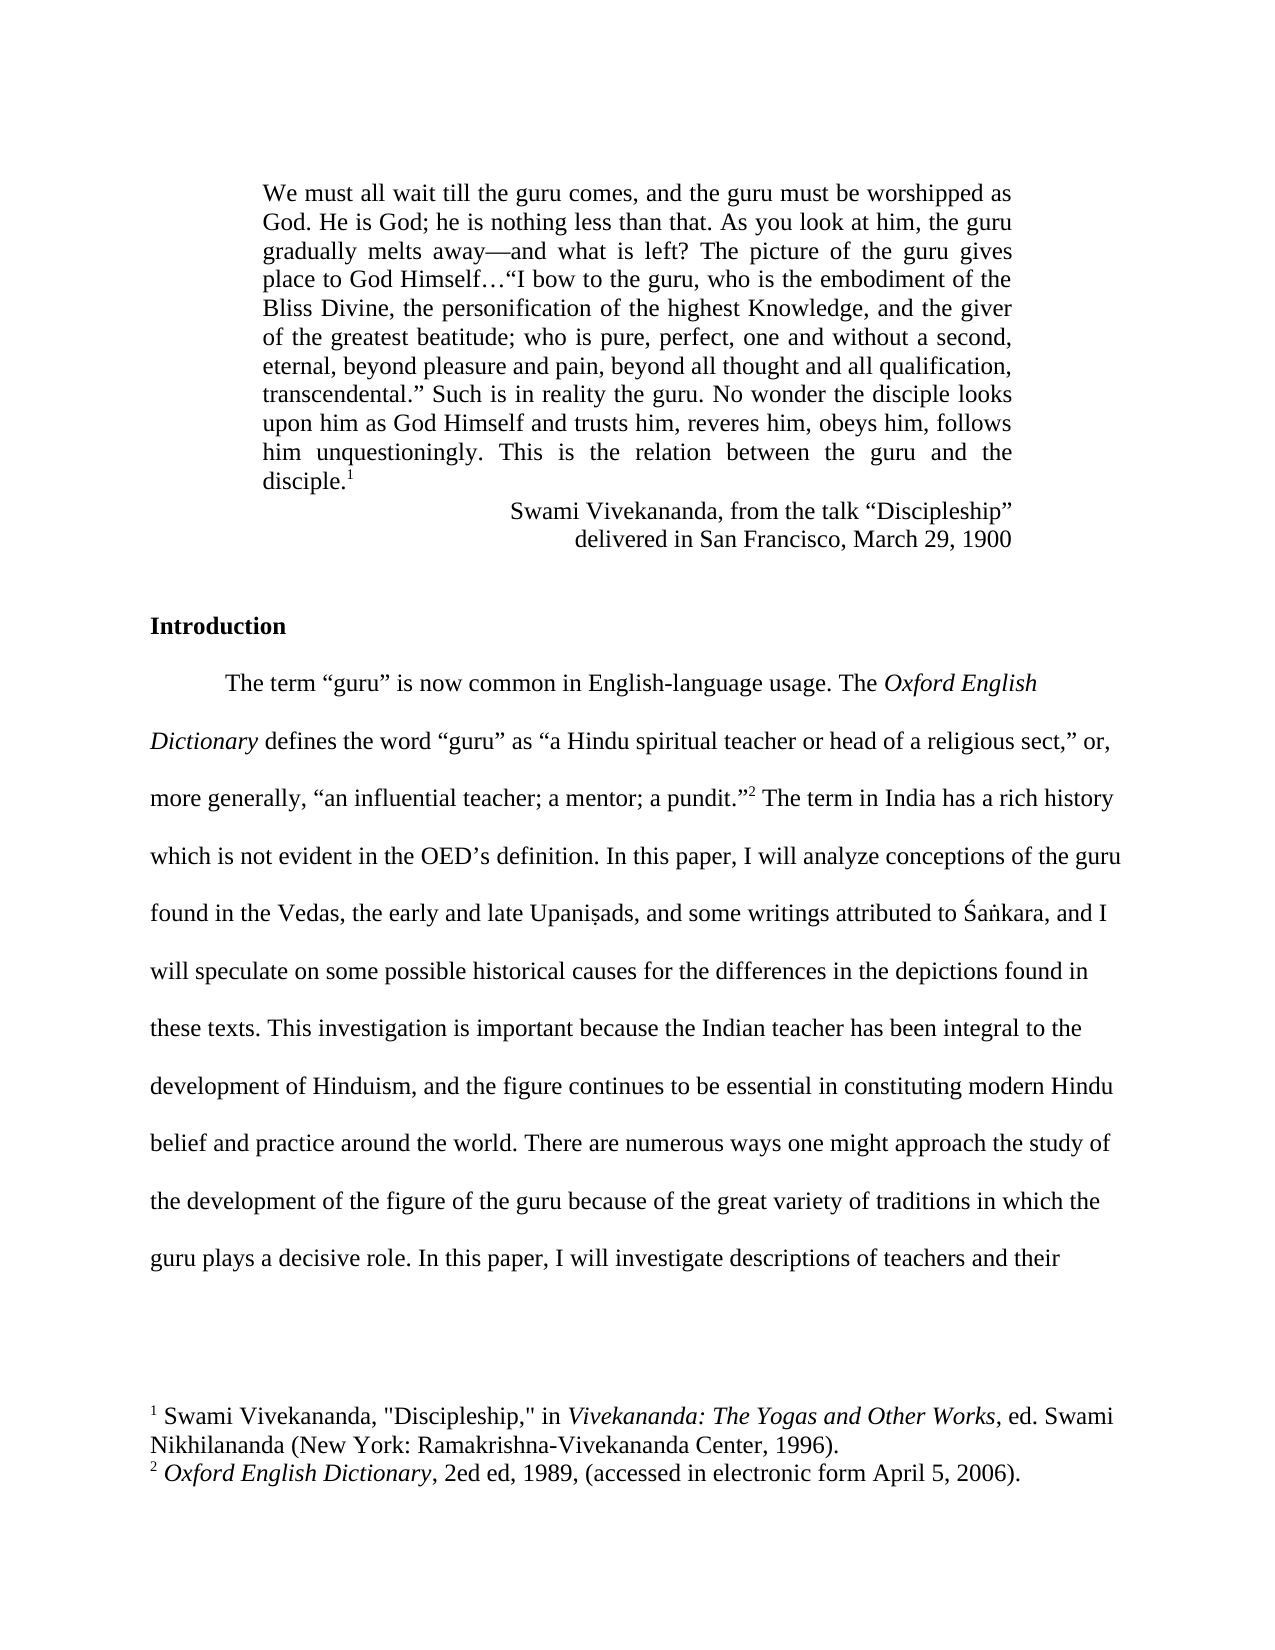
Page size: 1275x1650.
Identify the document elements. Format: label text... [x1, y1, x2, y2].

text Swami Vivekananda, from the talk “Discipleship” delivered in San Francisco, March 29, 1900 [510, 496, 1015, 553]
subtitle Introduction [150, 611, 1137, 639]
text 2 Oxford English Dictionary, 2ed ed, 1989, (accessed in electronic form April 5, 2006). [150, 1459, 1137, 1487]
text We must all wait till the guru comes, and the guru must be worshipped as God. He is God; he is nothing less than that. As you look at him, the guru gradually melts away—and what is left? The picture of the guru gives place to God Himself…“I bow to the guru, who is the embodiment of the Bliss Divine, the personification of the highest Knowledge, and the giver of the greatest beatitude; who is pure, perfect, one and without a second, eternal, beyond pleasure and pain, beyond all thought and all qualification, transcendental.” Such is in reality the guru. No wonder the disciple looks upon him as God Himself and trusts him, reveres him, obeys him, follows him unquestioningly. This is the relation between the guru and the disciple.1 [262, 178, 1013, 494]
text 1 Swami Vivekananda, "Discipleship," in Vivekananda: The Yogas and Other Works, ed. Swami Nikhilananda (New York: Ramakrishna-Vivekananda Center, 1996). [150, 1401, 1137, 1459]
text The term “guru” is now common in English-language usage. The Oxford English Dictionary defines the word “guru” as “a Hindu spiritual teacher or head of a religious sect,” or, more generally, “an influential teacher; a mentor; a pundit.”2 The term in India has a rich history which is not evident in the OED’s definition. In this paper, I will analyze conceptions of the guru found in the Vedas, the early and late Upaniṣads, and some writings attributed to Śaṅkara, and I will speculate on some possible historical causes for the differences in the depictions found in these texts. This investigation is important because the Indian teacher has been integral to the development of Hinduism, and the figure continues to be essential in constituting modern Hindu belief and practice around the world. There are numerous ways one might approach the study of the development of the figure of the guru because of the great variety of traditions in which the guru plays a decisive role. In this paper, I will investigate descriptions of teachers and their [150, 668, 1123, 1272]
